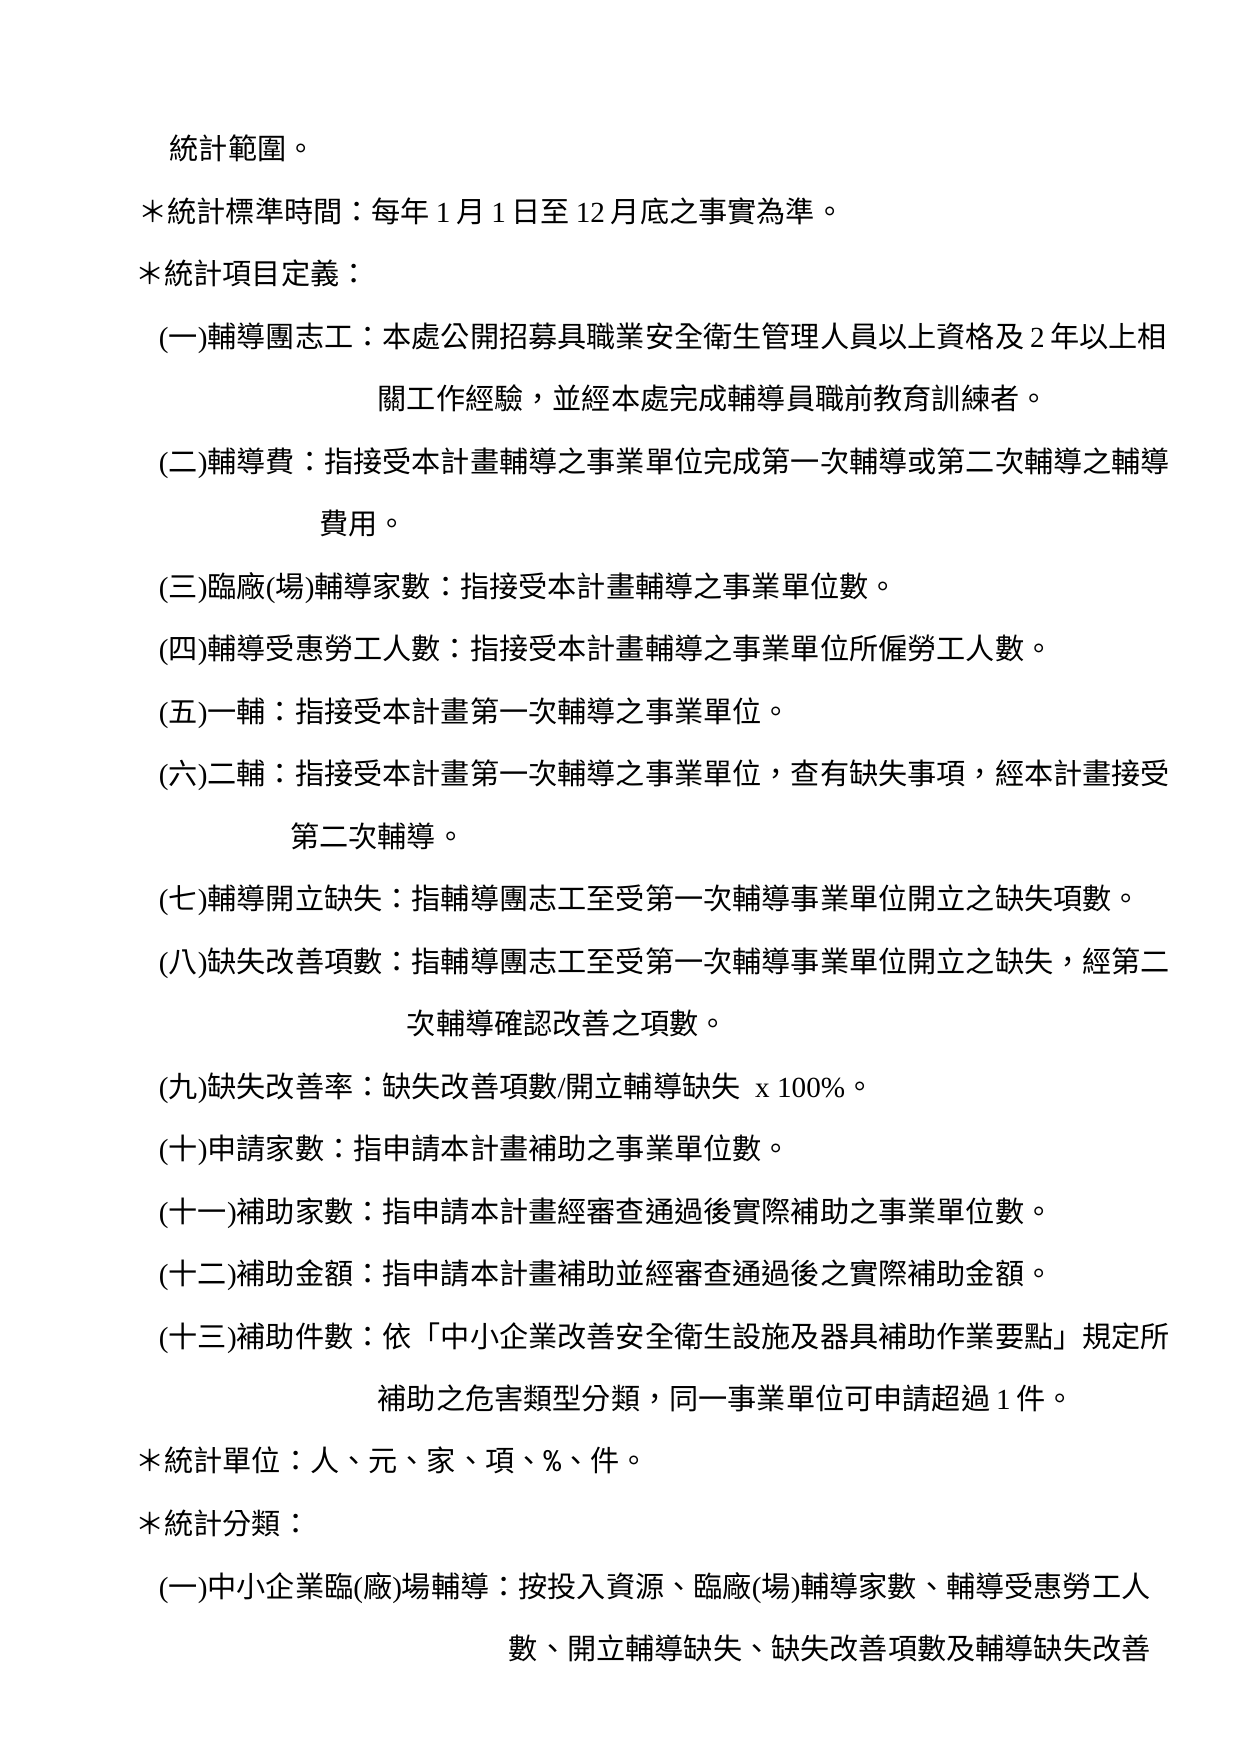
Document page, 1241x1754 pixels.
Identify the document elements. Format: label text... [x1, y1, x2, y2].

table_header 統計範圍。 ＊統計標準時間：每年1月1日至12月底之事實為準。 ＊統計項目定義： (一)輔導團志工：本處公開招募具職業安全衛生管理人員以上資格及2年以上相關工作經驗，並經本處完成輔導員職前教育訓練者。 (二)輔導費：指接受本計畫輔導之事業單位完成第一次輔導或第二次輔導之輔導費用。 (三)臨廠(場)輔導家數：指接受本計畫輔導之事業單位數。 (四)輔導受惠勞工人數：指接受本計畫輔導之事業單位所僱勞工人數。 (五)一輔：指接受本計畫第一次輔導之事業單位。 (六)二輔：指接受本計畫第一次輔導之事業單位，查有缺失事項，經本計畫接受第二次輔導。 (七)輔導開立缺失：指輔導團志工至受第一次輔導事業單位開立之缺失項數。 (八)缺失改善項數：指輔導團志工至受第一次輔導事業單位開立之缺失，經第二次輔導確認改善之項數。 (九)缺失改善率：缺失改善項數/開立輔導缺失 x 100%。 (十)申請家數：指申請本計畫補助之事業單位數。 (十一)補助家數：指申請本計畫經審查通過後實際補助之事業單位數。 (十二)補助金額：指申請本計畫補助並經審查通過後之實際補助金額。 (十三)補助件數：依「中小企業改善安全衛生設施及器具補助作業要點」規定所補助之危害類型分類，同一事業單位可申請超過1件。 ＊統計單位：人、元、家、項、%、件。 ＊統計分類： (一)中小企業臨(廠)場輔導：按投入資源、臨廠(場)輔導家數、輔導受惠勞工人數、開立輔導缺失、缺失改善項數及輔導缺失改善 [98, 105, 1188, 1668]
